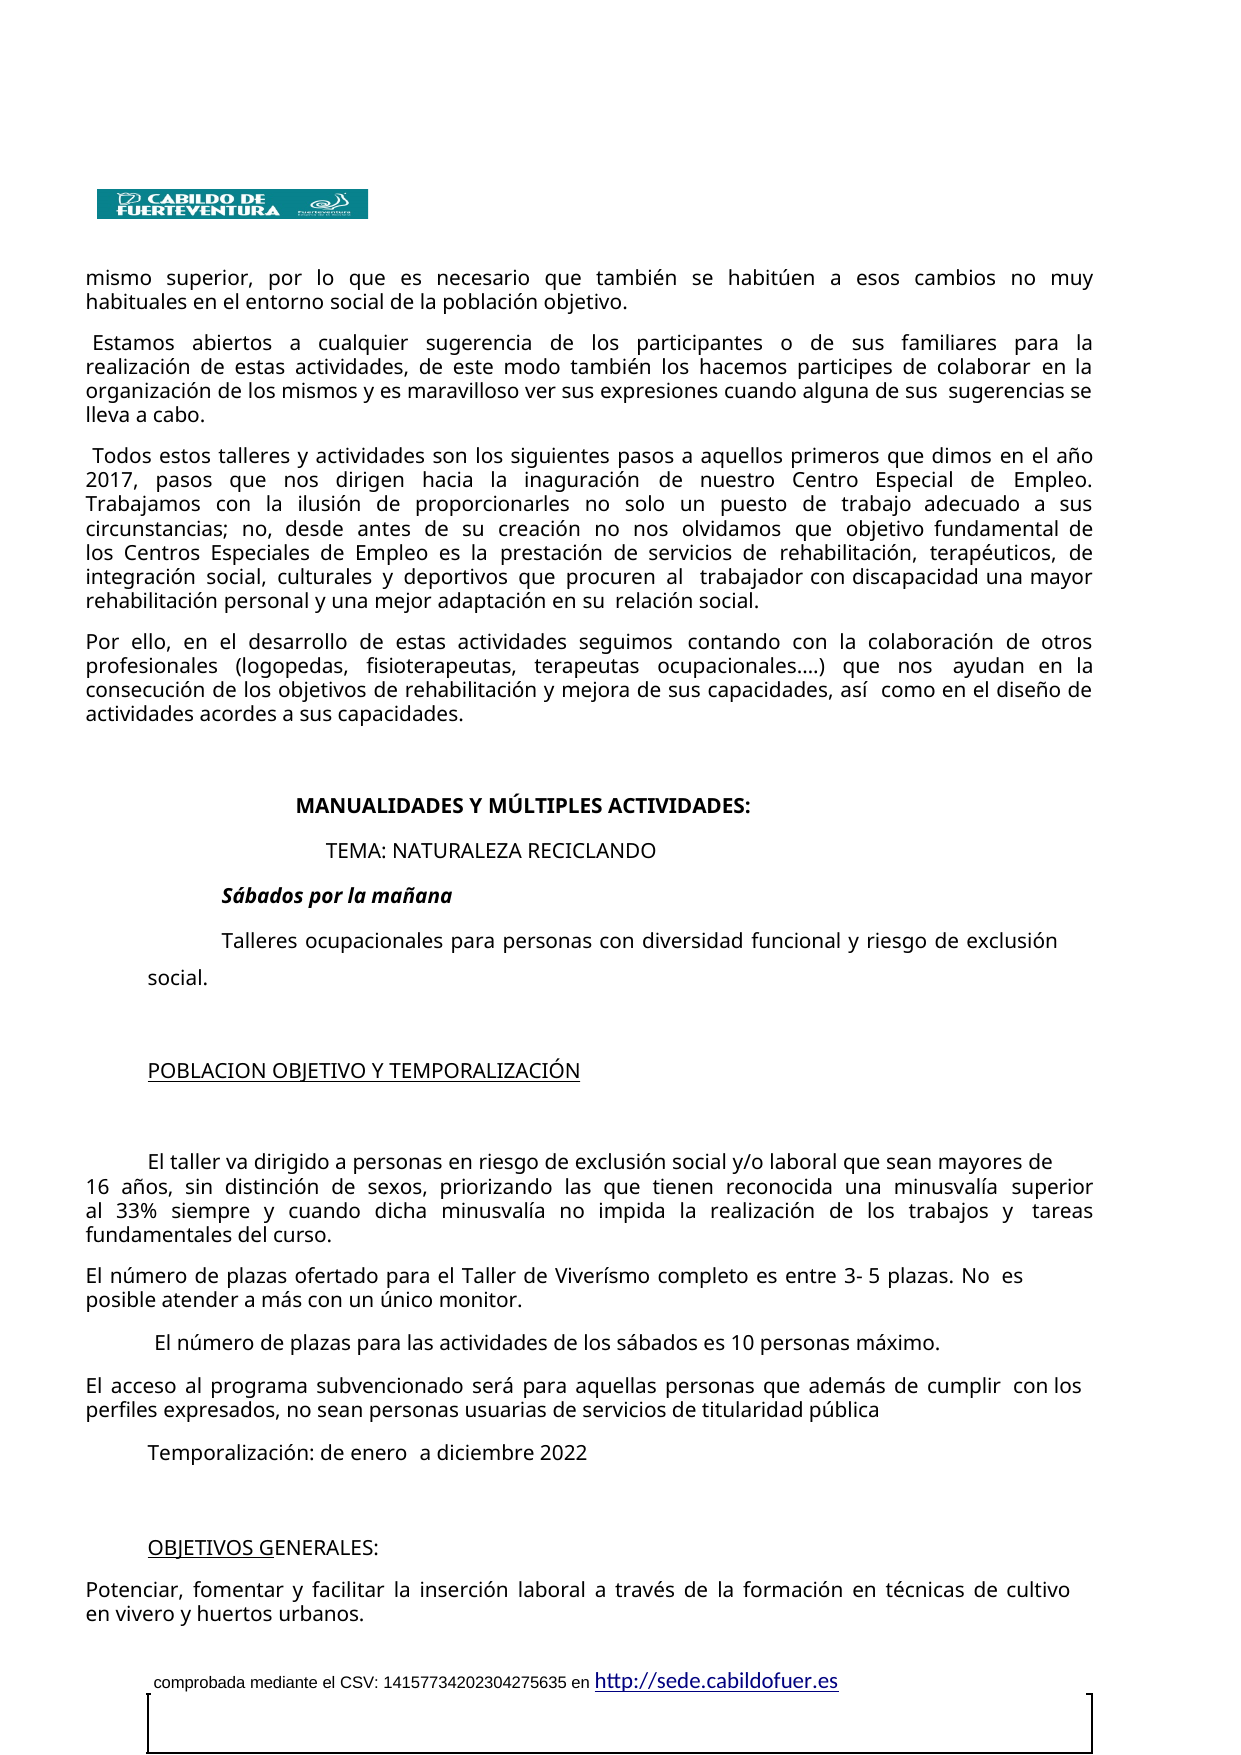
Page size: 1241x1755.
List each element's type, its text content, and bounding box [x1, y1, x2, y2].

text El acceso al programa subvencionado será para aquellas personas que además de cumplir con los perfiles expresados, no sean personas usuarias de servicios de titularidad pública [85, 1374, 1093, 1422]
text Todos estos talleres y actividades son los siguientes pasos a aquellos primeros que dimos en el año 2017, pasos que nos dirigen hacia la inaguración de nuestro Centro Especial de Empleo. Trabajamos con la ilusión de proporcionarles no solo un puesto de trabajo adecuado a sus circunstancias; no, desde antes de su creación no nos olvidamos que objetivo fundamental de los Centros Especiales de Empleo es la prestación de servicios de rehabilitación, terapéuticos, de integración social, culturales y deportivos que procuren al trabajador con discapacidad una mayor rehabilitación personal y una mejor adaptación en su relación social. [85, 444, 1093, 613]
text 16 años, sin distinción de sexos, priorizando las que tienen reconocida una minusvalía superior al 33% siempre y cuando dicha minusvalía no impida la realización de los trabajos y tareas fundamentales del curso. [85, 1175, 1093, 1247]
text OBJETIVOS GENERALES: [147, 1533, 1107, 1561]
text Estamos abiertos a cualquier sugerencia de los participantes o de sus familiares para la realización de estas actividades, de este modo también los hacemos participes de colaborar en la organización de los mismos y es maravilloso ver sus expresiones cuando alguna de sus sugerencias se lleva a cabo. [85, 331, 1093, 428]
text El número de plazas para las actividades de los sábados es 10 personas máximo. [154, 1328, 1107, 1357]
text Sábados por la mañana [221, 881, 1107, 910]
text TEMA: NATURALEZA RECICLANDO [326, 836, 1107, 865]
text social. [147, 963, 212, 991]
text MANUALIDADES Y MÚLTIPLES ACTIVIDADES: [295, 791, 1107, 820]
text POBLACION OBJETIVO Y TEMPORALIZACIÓN [147, 1056, 1107, 1085]
text mismo superior, por lo que es necesario que también se habitúen a esos cambios no muy habituales en el entorno social de la población objetivo. [85, 266, 1093, 314]
text Potenciar, fomentar y facilitar la inserción laboral a través de la formación en técnicas de cultivo en vivero y huertos urbanos. [85, 1578, 1093, 1627]
text El número de plazas ofertado para el Taller de Viverísmo completo es entre 3- 5 plazas. No es posible atender a más con un único monitor. [85, 1264, 1093, 1312]
text Por ello, en el desarrollo de estas actividades seguimos contando con la colaboración de otros profesionales (logopedas, fisioterapeutas, terapeutas ocupacionales….) que nos ayudan en la consecución de los objetivos de rehabilitación y mejora de sus capacidades, así como en el diseño de actividades acordes a sus capacidades. [85, 630, 1093, 727]
text Temporalización: de enero a diciembre 2022 [147, 1438, 1107, 1467]
text Talleres ocupacionales para personas con diversidad funcional y riesgo de exclusión [221, 926, 1107, 954]
text El taller va dirigido a personas en riesgo de exclusión social y/o laboral que sean mayores de [147, 1150, 1107, 1174]
picture [97, 189, 369, 219]
